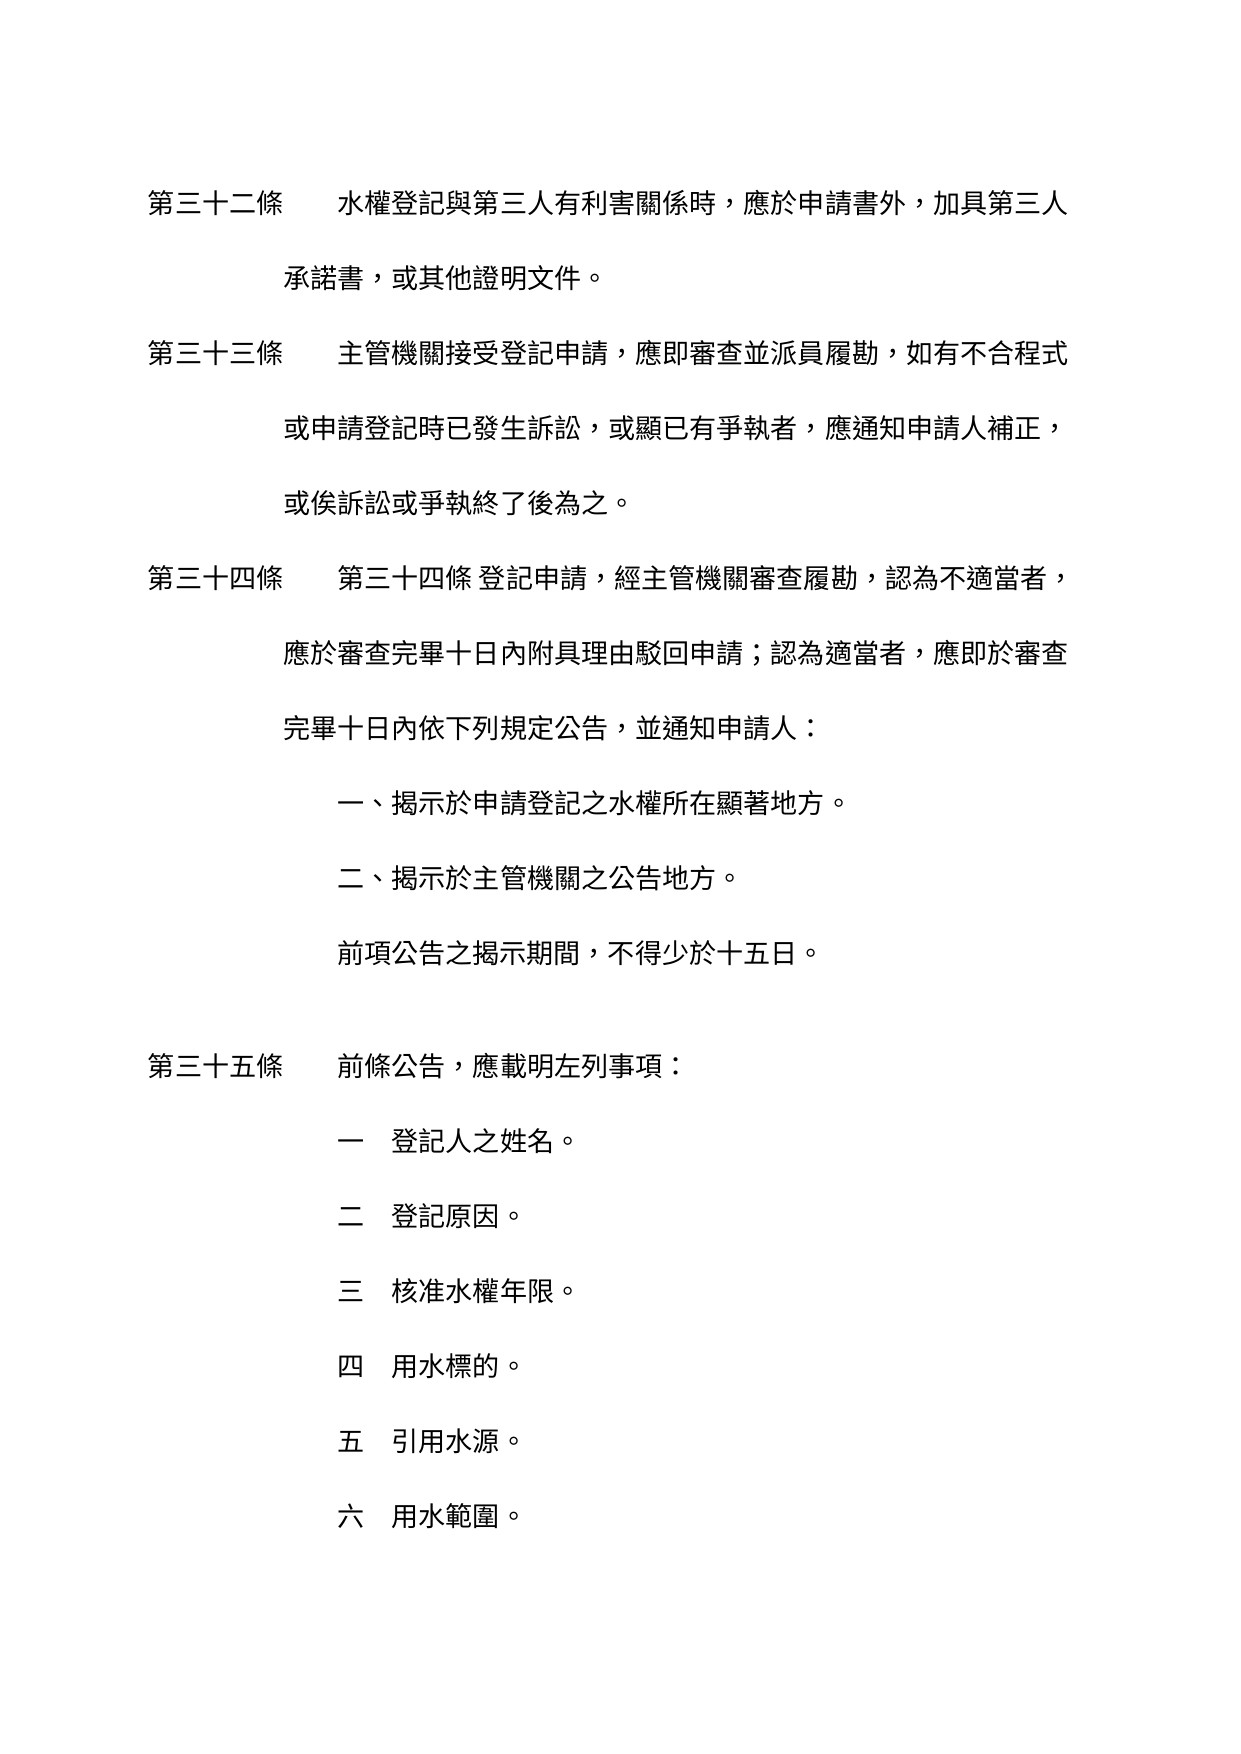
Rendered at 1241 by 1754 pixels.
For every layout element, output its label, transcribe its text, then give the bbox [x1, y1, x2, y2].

text 二 登記原因。 [148, 1177, 1092, 1252]
text 前項公告之揭示期間，不得少於十五日。 [283, 914, 1092, 989]
text 第三十二條 水權登記與第三人有利害關係時，應於申請書外，加具第三人承諾書，或其他證明文件。 [148, 164, 1092, 314]
text 第三十三條 主管機關接受登記申請，應即審查並派員履勘，如有不合程式或申請登記時已發生訴訟，或顯已有爭執者，應通知申請人補正，或俟訴訟或爭執終了後為之。 [148, 314, 1092, 539]
text 六 用水範圍。 [148, 1477, 1092, 1552]
text 二、揭示於主管機關之公告地方。 [148, 839, 1092, 914]
text 第三十四條 第三十四條 登記申請，經主管機關審查履勘，認為不適當者，應於審查完畢十日內附具理由駁回申請；認為適當者，應即於審查完畢十日內依下列規定公告，並通知申請人： [148, 539, 1092, 764]
text 五 引用水源。 [148, 1402, 1092, 1477]
text 一、揭示於申請登記之水權所在顯著地方。 [148, 764, 1092, 839]
text 三 核准水權年限。 [148, 1252, 1092, 1327]
text 四 用水標的。 [148, 1327, 1092, 1402]
text 第三十五條 前條公告，應載明左列事項： [148, 1027, 1092, 1102]
text 一 登記人之姓名。 [148, 1102, 1092, 1177]
